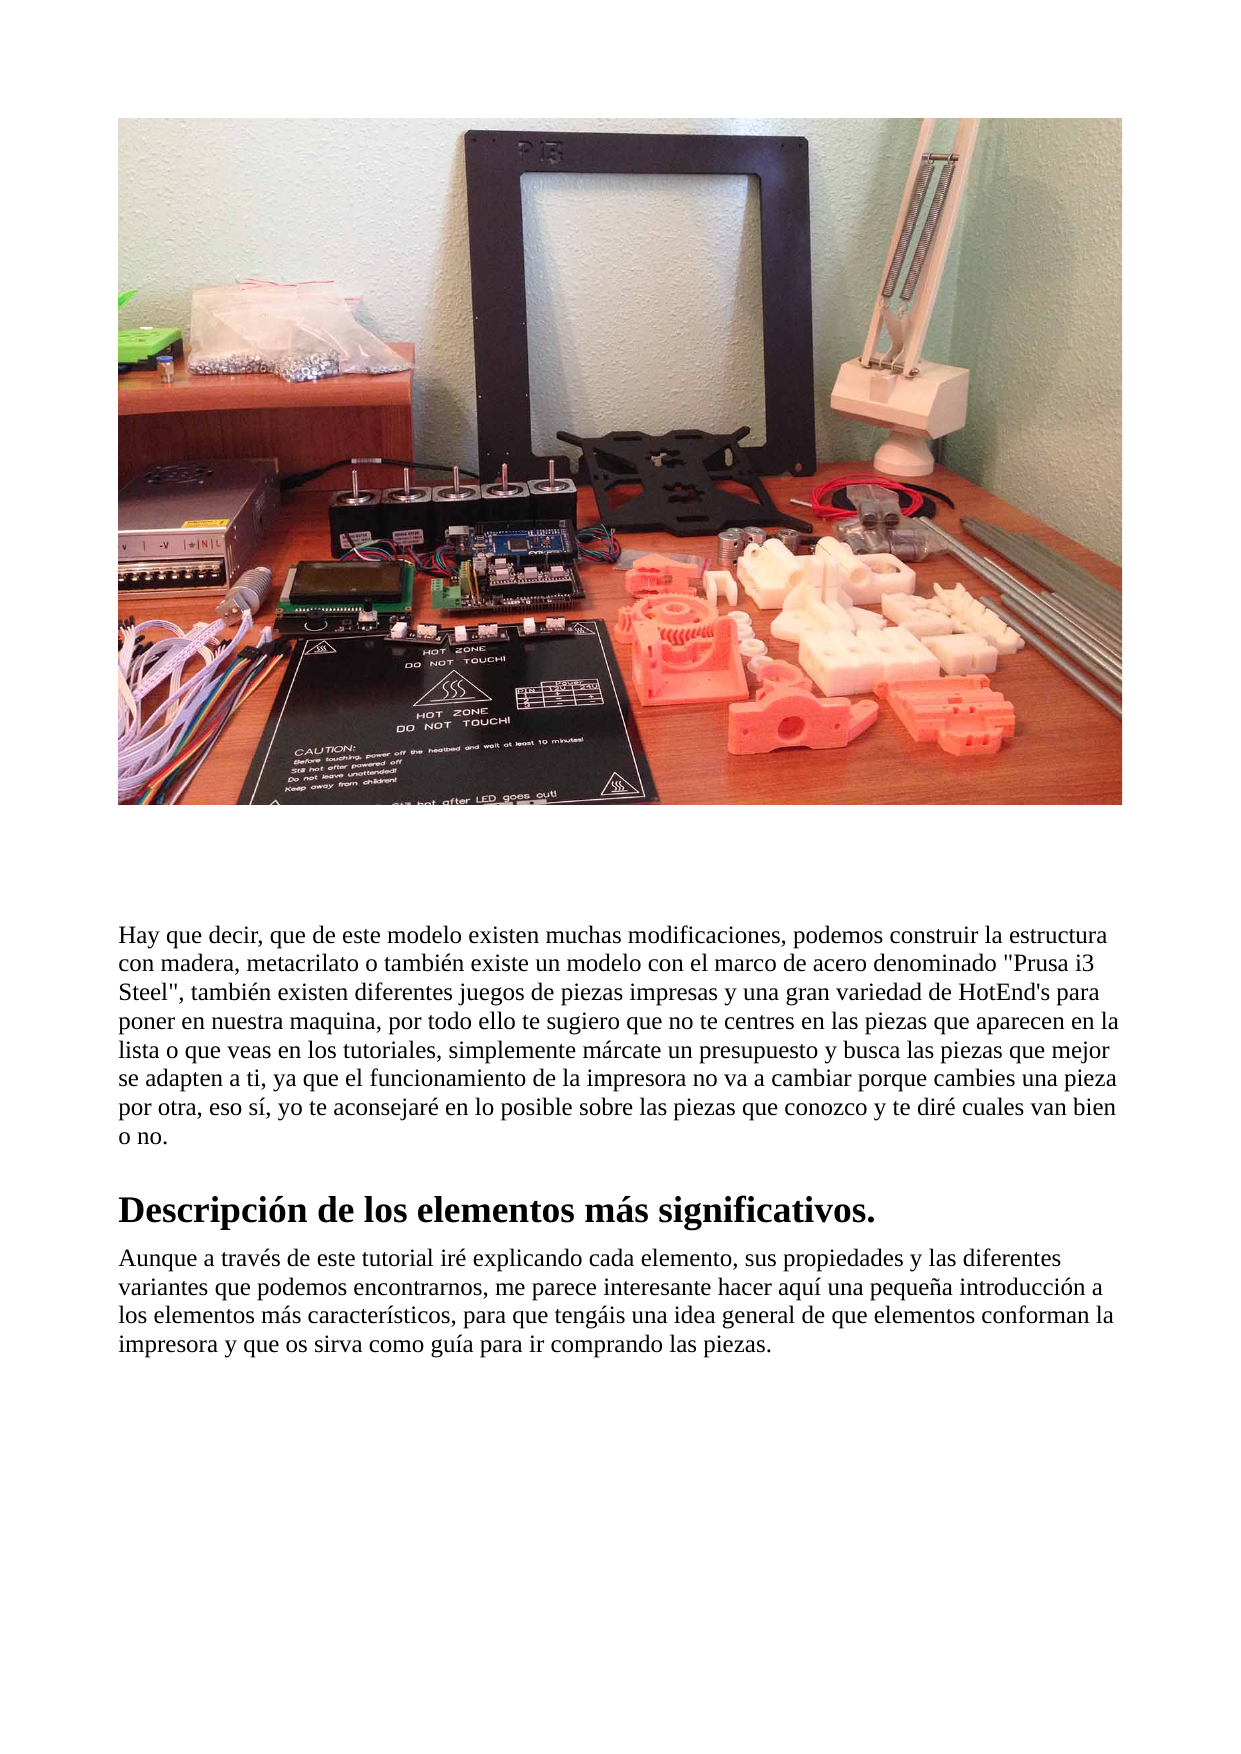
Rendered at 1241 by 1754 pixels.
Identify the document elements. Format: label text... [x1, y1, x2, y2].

picture [118, 118, 1123, 805]
subtitle Descripción de los elementos más significativos. [118, 1187, 1122, 1230]
text Aunque a través de este tutorial iré explicando cada elemento, sus propiedades y las diferentes variantes que podemos encontrarnos, me parece interesante hacer aquí una pequeña introducción a los elementos más característicos, para que tengáis una idea general de que elementos conforman la impresora y que os sirva como guía para ir comprando las piezas. [118, 1243, 1122, 1358]
text Hay que decir, que de este modelo existen muchas modificaciones, podemos construir la estructura con madera, metacrilato o también existe un modelo con el marco de acero denominado "Prusa i3 Steel", también existen diferentes juegos de piezas impresas y una gran variedad de HotEnd's para poner en nuestra maquina, por todo ello te sugiero que no te centres en las piezas que aparecen en la lista o que veas en los tutoriales, simplemente márcate un presupuesto y busca las piezas que mejor se adapten a ti, ya que el funcionamiento de la impresora no va a cambiar porque cambies una pieza por otra, eso sí, yo te aconsejaré en lo posible sobre las piezas que conozco y te diré cuales van bien o no. [118, 920, 1122, 1150]
